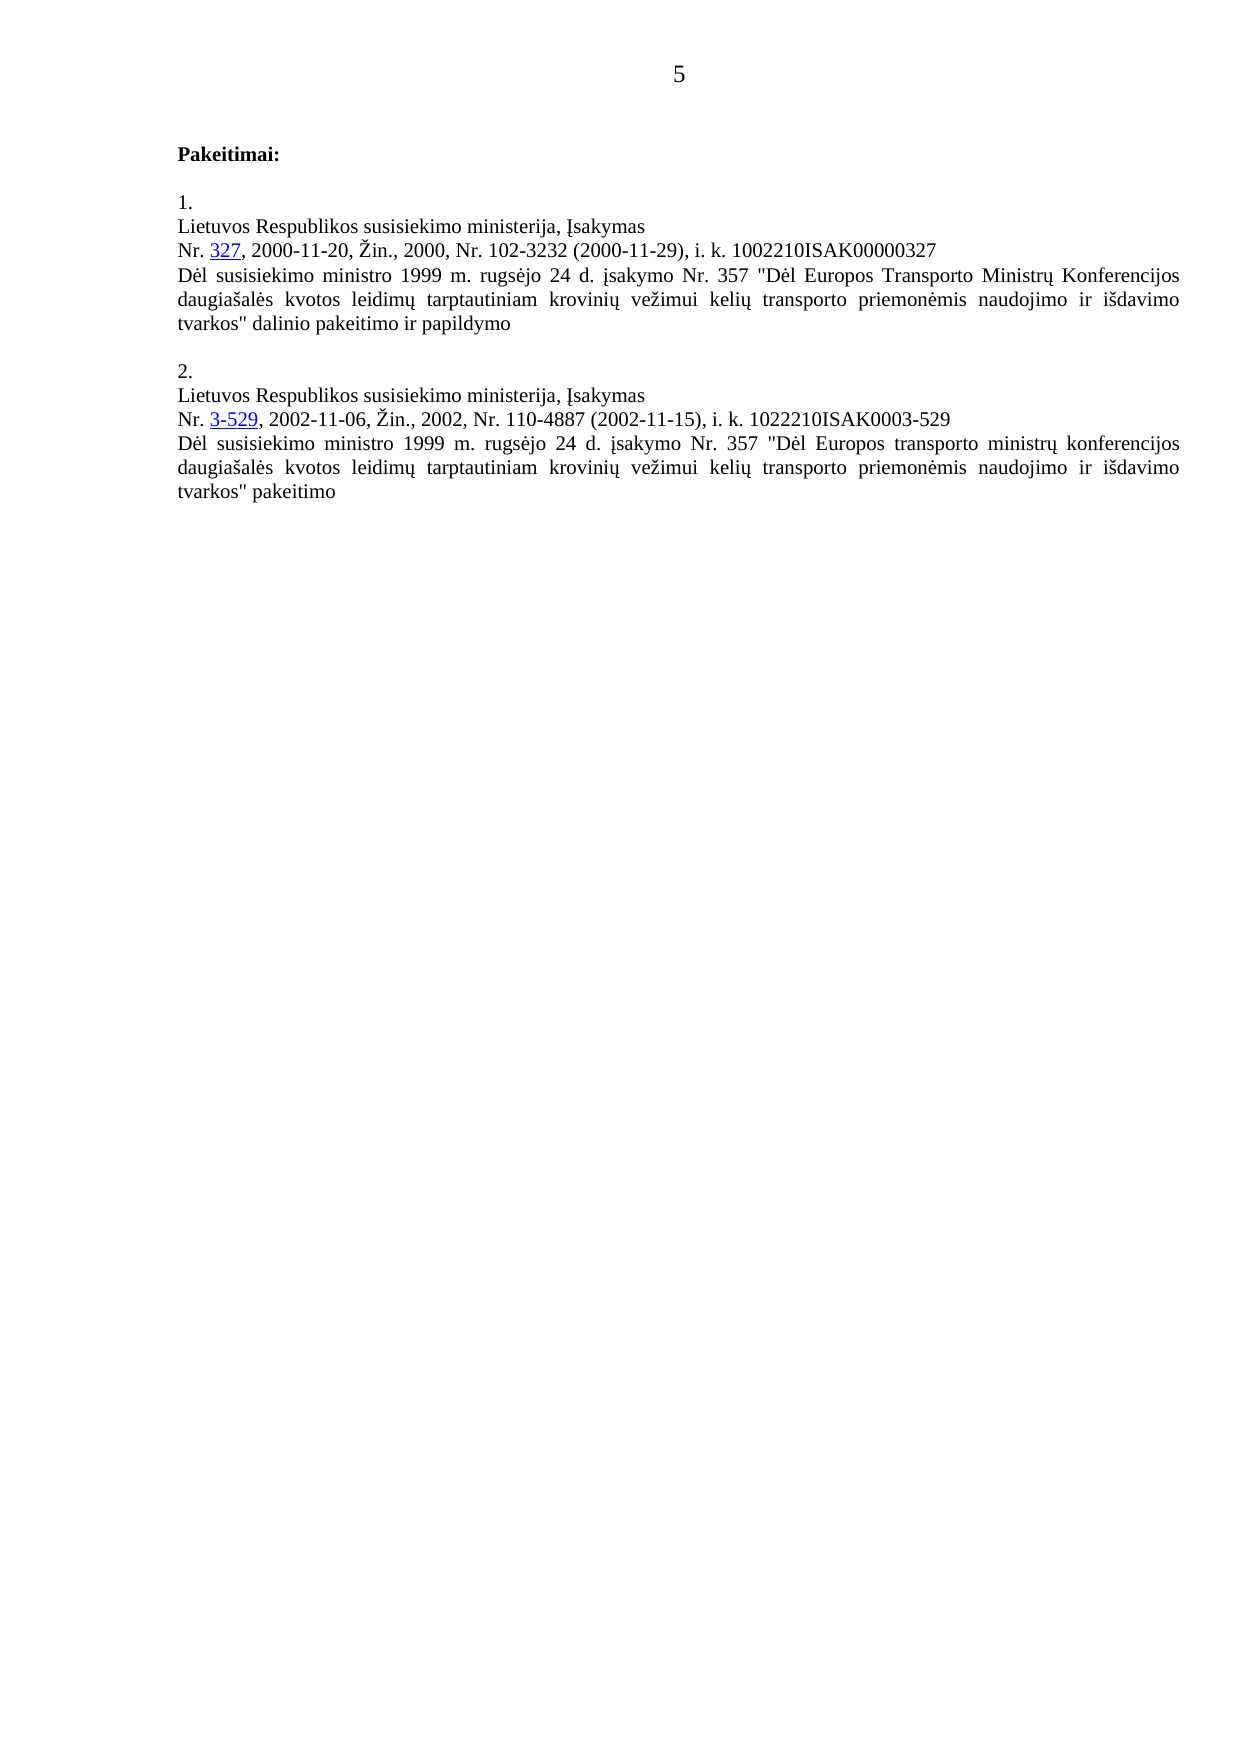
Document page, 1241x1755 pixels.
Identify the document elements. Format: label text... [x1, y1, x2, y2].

text Nr. 327, 2000-11-20, Žin., 2000, Nr. 102-3232 (2000-11-29), i. k. 1002210ISAK00000327 [177, 238, 1181, 262]
text 2. [177, 359, 1181, 383]
text Lietuvos Respublikos susisiekimo ministerija, Įsakymas [177, 214, 1181, 238]
text Pakeitimai: [177, 142, 1181, 166]
text Lietuvos Respublikos susisiekimo ministerija, Įsakymas [177, 383, 1181, 407]
text 1. [177, 190, 1181, 214]
text Nr. 3-529, 2002-11-06, Žin., 2002, Nr. 110-4887 (2002-11-15), i. k. 1022210ISAK0003-529 [177, 407, 1181, 431]
text Dėl susisiekimo ministro 1999 m. rugsėjo 24 d. įsakymo Nr. 357 "Dėl Europos Transporto Ministrų Konferencijos daugiašalės kvotos leidimų tarptautiniam krovinių vežimui kelių transporto priemonėmis naudojimo ir išdavimo tvarkos" dalinio pakeitimo ir papildymo [177, 262, 1181, 335]
text Dėl susisiekimo ministro 1999 m. rugsėjo 24 d. įsakymo Nr. 357 "Dėl Europos transporto ministrų konferencijos daugiašalės kvotos leidimų tarptautiniam krovinių vežimui kelių transporto priemonėmis naudojimo ir išdavimo tvarkos" pakeitimo [177, 431, 1181, 503]
